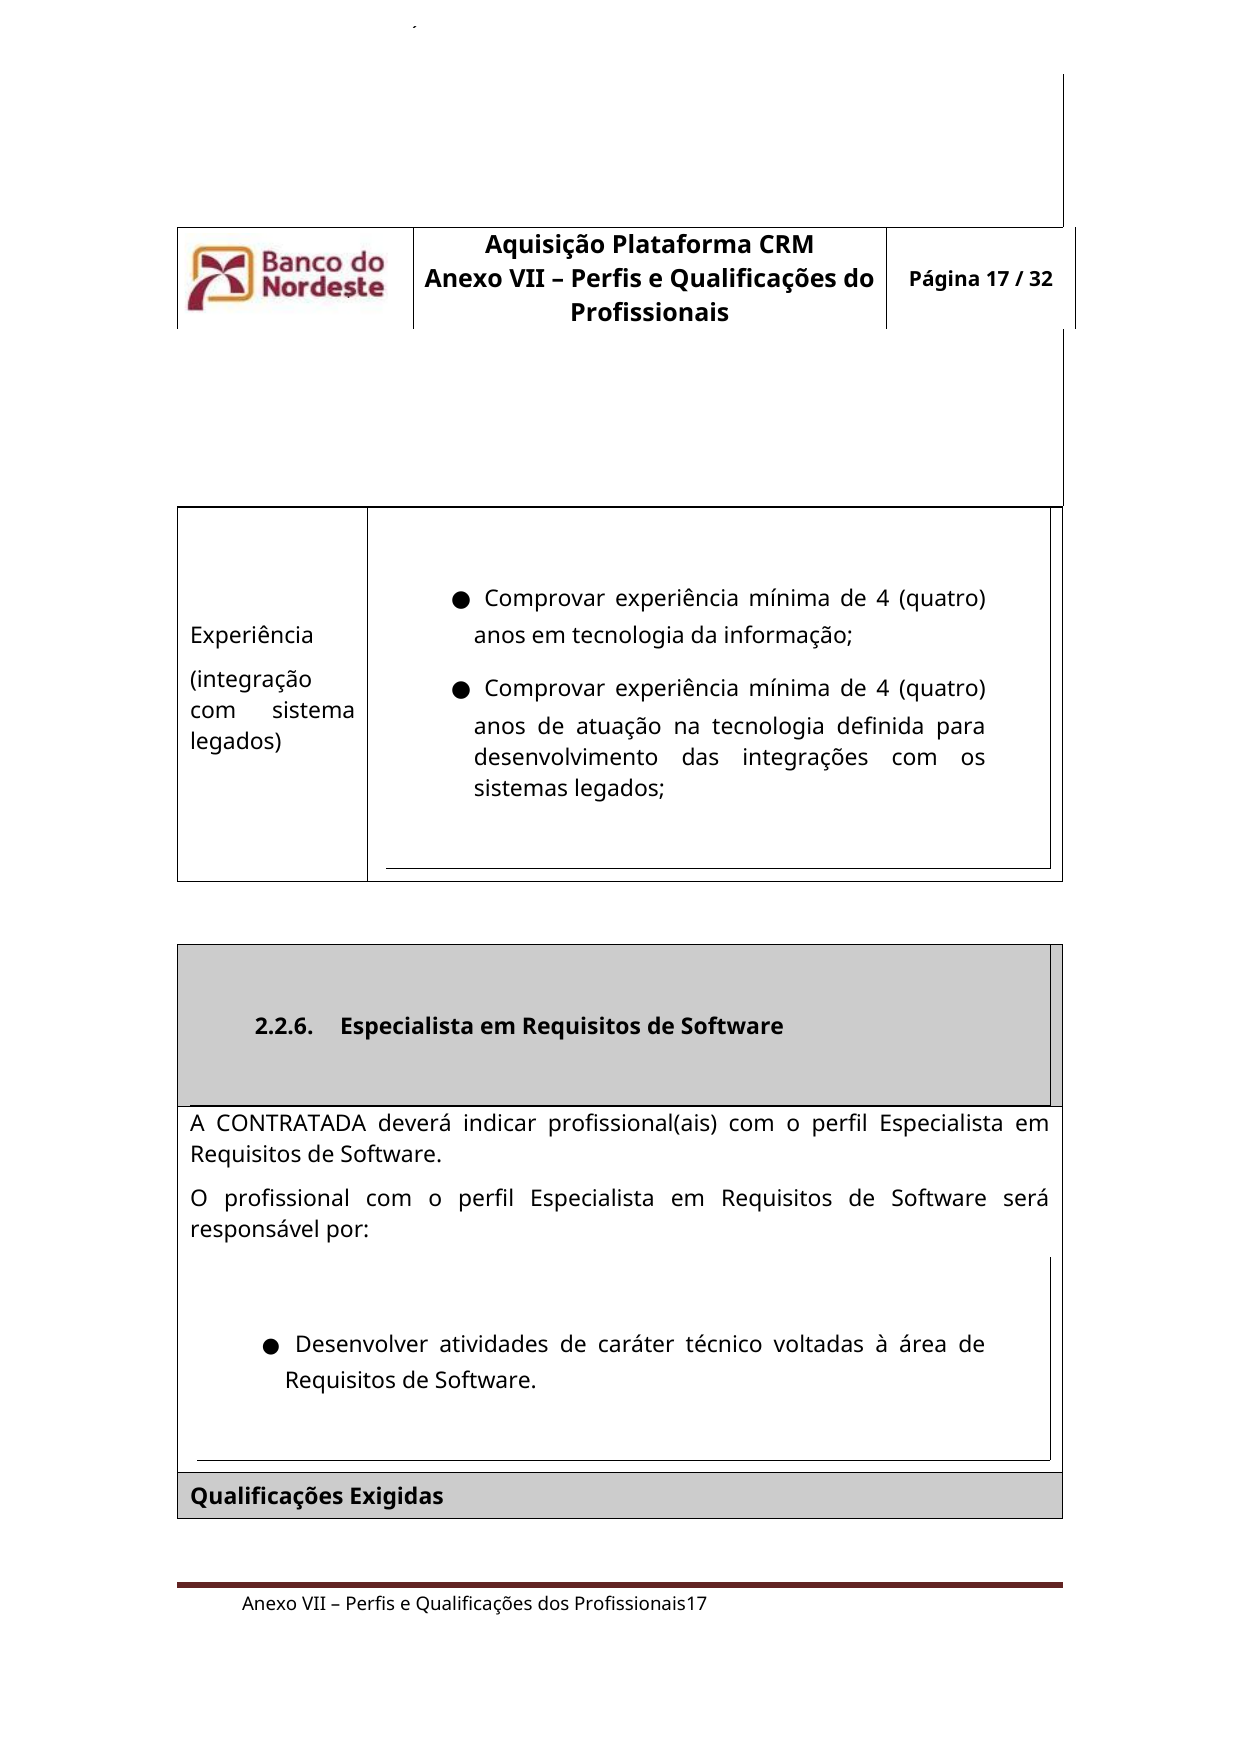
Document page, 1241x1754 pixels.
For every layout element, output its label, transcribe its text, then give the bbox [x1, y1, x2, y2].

table_cell Qualificações Exigidas [178, 1473, 1062, 1518]
table_cell A CONTRATADA deverá indicar profissional(ais) com o perfil Especialista em Requisitos de Software. O profissional com o perfil Especialista em Requisitos de Software será responsável por: Desenvolver atividades de caráter técnico voltadas à área de Requisitos de Software. [178, 1107, 1062, 1472]
table_cell Experiência (integração com sistema legados) [178, 508, 367, 881]
table_cell Comprovar experiência mínima de 4 (quatro) anos em tecnologia da informação; Comprovar experiência mínima de 4 (quatro) anos de atuação na tecnologia definida para desenvolvimento das integrações com os sistemas legados; [368, 508, 1062, 881]
table_header Especialista em Requisitos de Software [178, 945, 1050, 1106]
table_header [1051, 945, 1062, 1106]
